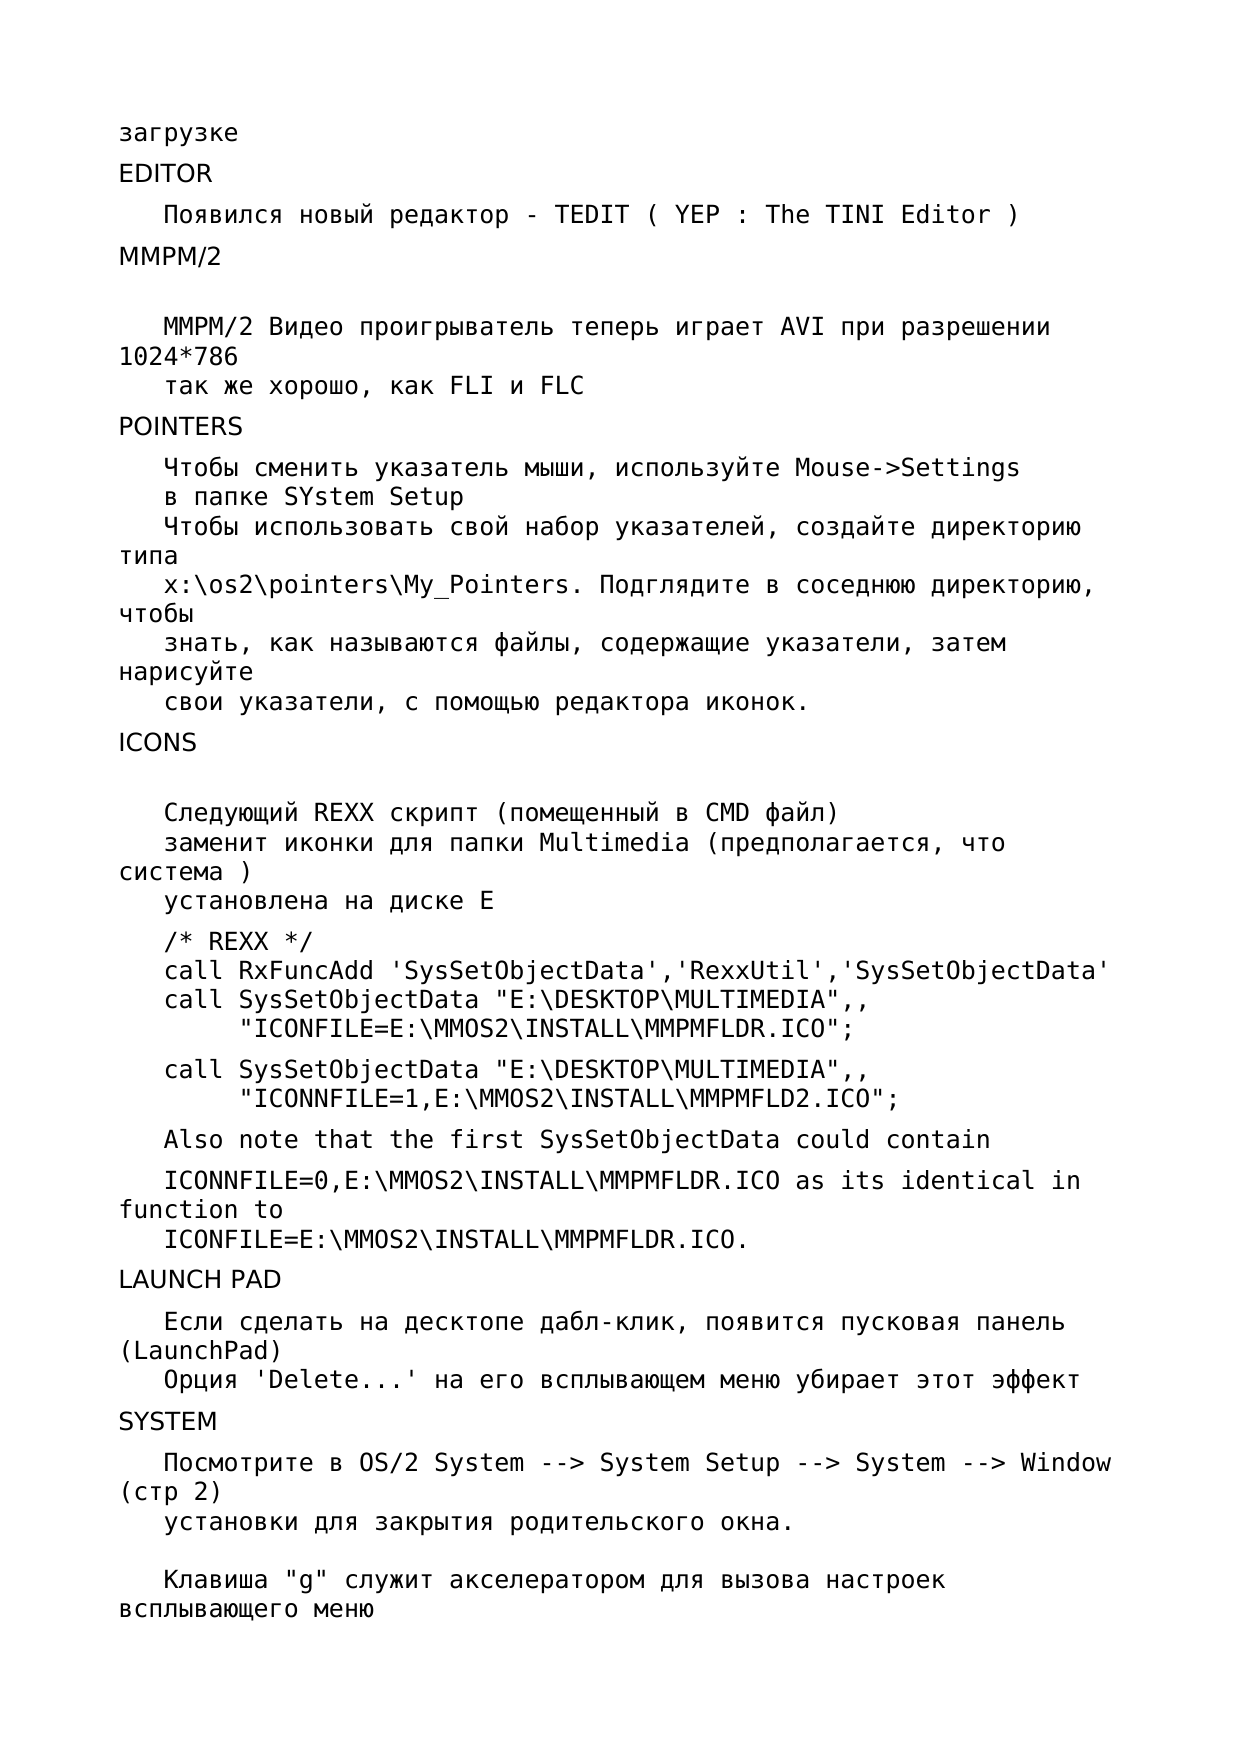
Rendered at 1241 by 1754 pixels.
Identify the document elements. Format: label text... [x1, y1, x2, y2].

text загрузке [118, 118, 1122, 147]
text MMPM/2 Видео проигрыватель теперь играет AVI при разрешении 1024*786 так же хорошо, как FLI и FLC [118, 283, 1122, 400]
text ICONNFILE=0,E:\MMOS2\INSTALL\MMPMFLDR.ICO as its identical in function to ICONFILE=E:\MMOS2\INSTALL\MMPMFLDR.ICO. [118, 1166, 1122, 1254]
text Also note that the first SysSetObjectData could contain [118, 1126, 1122, 1155]
text Появился новый редактор - TEDIT ( YEP : The TINI Editor ) [118, 201, 1122, 230]
text ICONS [118, 728, 1122, 757]
text EDITOR [118, 159, 1122, 188]
text Следующий REXX скрипт (помещенный в CMD файл) заменит иконки для папки Multimedia (предполагается, что система ) установлена на диске Е [118, 769, 1122, 915]
text MMPM/2 [118, 242, 1122, 271]
text Посмотрите в OS/2 System --> System Setup --> System --> Window (стр 2) установки для закрытия родительского окна. Клавиша "g" служит акселератором для вызова настроек всплывающего меню [118, 1448, 1122, 1623]
text SYSTEM [118, 1407, 1122, 1436]
text call SysSetObjectData "E:\DESKTOP\MULTIMEDIA",, "ICONNFILE=1,E:\MMOS2\INSTALL\MMPMFLD2.ICO"; [118, 1055, 1122, 1114]
text POINTERS [118, 412, 1122, 441]
text LAUNCH PAD [118, 1266, 1122, 1295]
text /* REXX */ call RxFuncAdd 'SysSetObjectData','RexxUtil','SysSetObjectData' call SysSetObjectData "E:\DESKTOP\MULTIMEDIA",, "ICONFILE=E:\MMOS2\INSTALL\MMPMFLDR.ICO"; [118, 927, 1122, 1044]
text Чтобы сменить указатель мыши, используйте Mouse->Settings в папке SYstem Setup Чтобы использовать свой набор указателей, создайте директорию типа x:\os2\pointers\My_Pointers. Подглядите в соседнюю директорию, чтобы знать, как называются файлы, содержащие указатели, затем нарисуйте свои указатели, с помощью редактора иконок. [118, 453, 1122, 716]
text Если сделать на десктопе дабл-клик, появится пусковая панель (LaunchPad) Орция 'Delete...' на его всплывающем меню убирает этот эффект [118, 1307, 1122, 1395]
